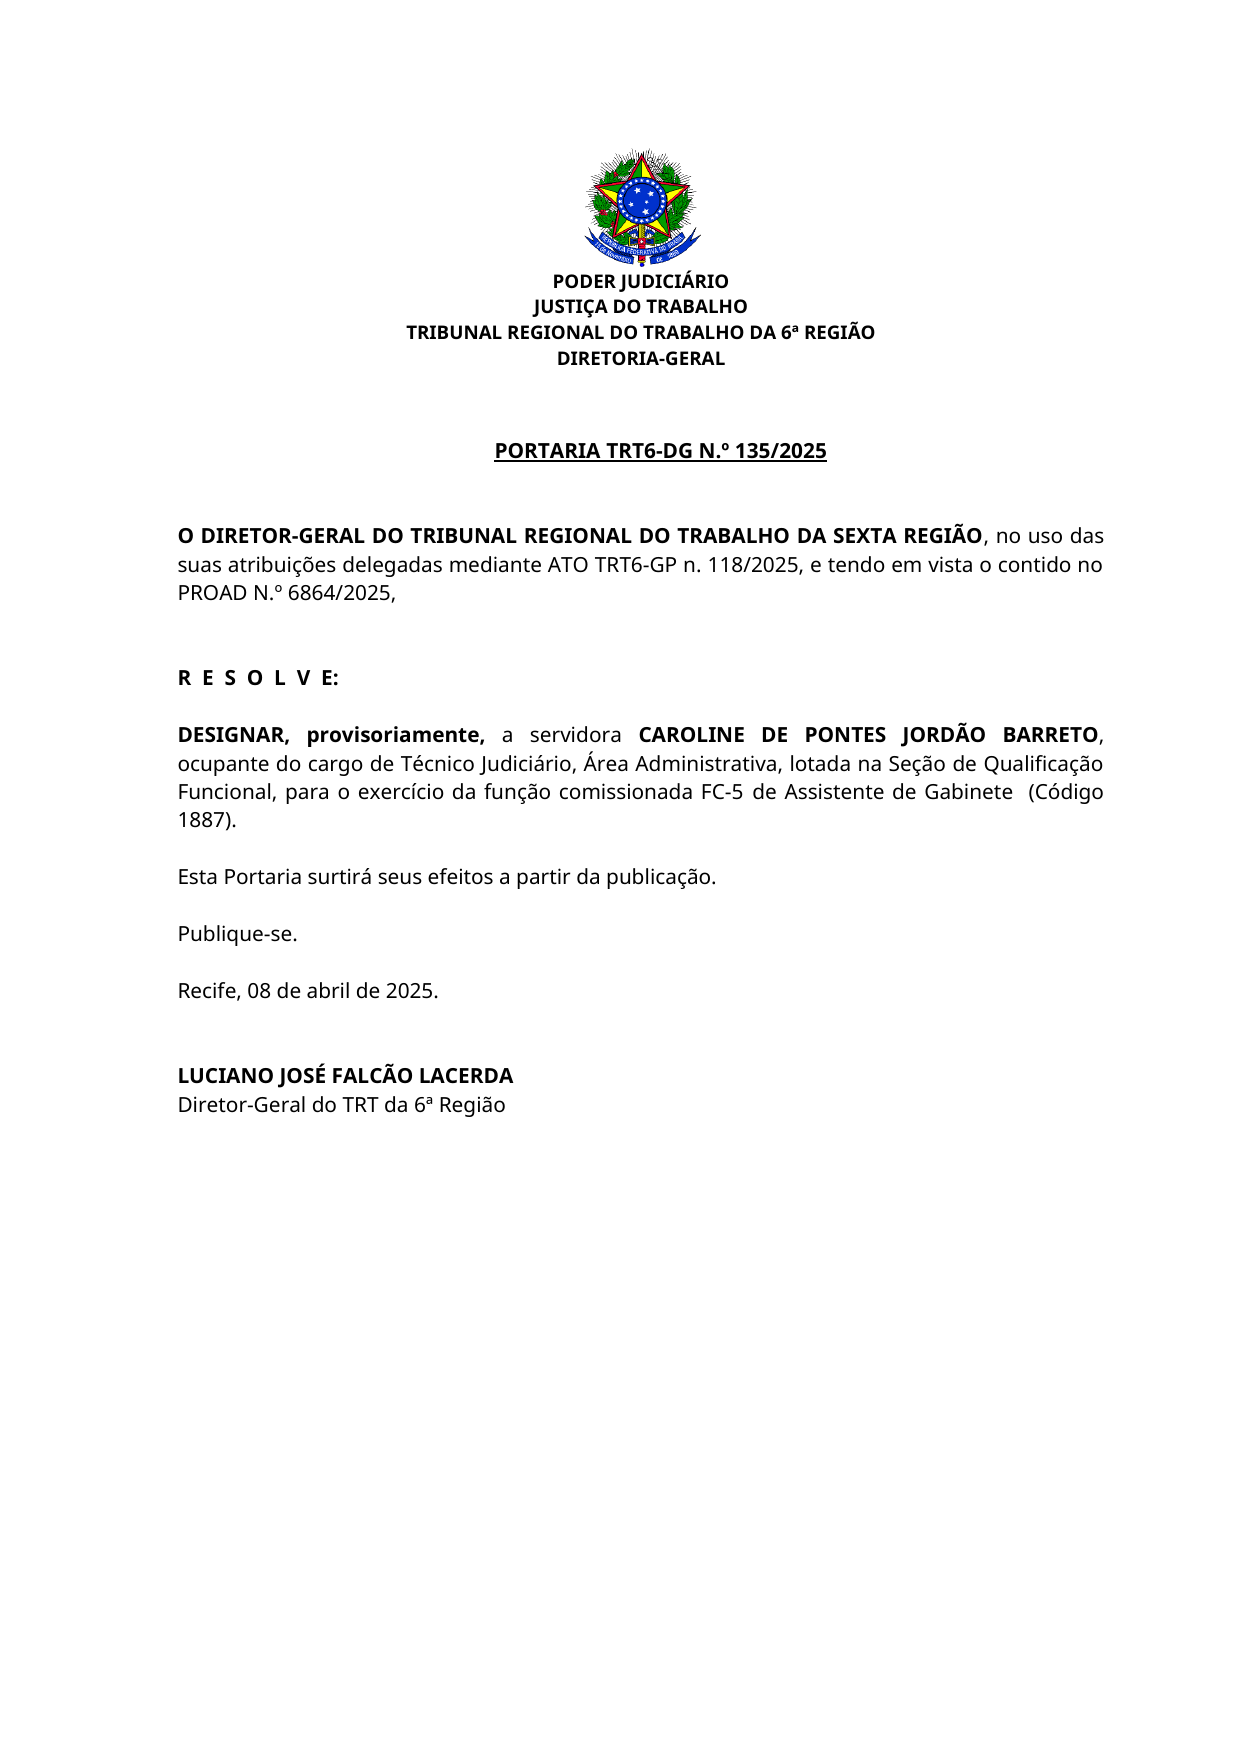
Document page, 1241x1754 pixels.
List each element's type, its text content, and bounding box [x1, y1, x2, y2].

text Diretor-Geral do TRT da 6ª Região [177, 1090, 1089, 1118]
text Recife, 08 de abril de 2025. [177, 976, 1089, 1005]
text DIRETORIA-GERAL [113, 279, 1169, 435]
text PORTARIA TRT6-DG N.º 135/2025 [177, 436, 1104, 464]
text DESIGNAR, provisoriamente, a servidora CAROLINE DE PONTES JORDÃO BARRETO, ocupante do cargo de Técnico Judiciário, Área Administrativa, lotada na Seção de Qualificação Funcional, para o exercício da função comissionada FC-5 de Assistente de Gabinete (Código 1887). [177, 720, 1104, 834]
picture [578, 146, 703, 269]
text Publique-se. [177, 919, 1104, 948]
text PODER JUDICIÁRIO [177, 268, 1104, 279]
text O DIRETOR-GERAL DO TRIBUNAL REGIONAL DO TRABALHO DA SEXTA REGIÃO, no uso das suas atribuições delegadas mediante ATO TRT6-GP n. 118/2025, e tendo em vista o contido no PROAD N.º 6864/2025, [177, 521, 1104, 607]
text R E S O L V E: [177, 663, 1104, 692]
text Esta Portaria surtirá seus efeitos a partir da publicação. [177, 862, 1104, 891]
text LUCIANO JOSÉ FALCÃO LACERDA [177, 1062, 1104, 1090]
